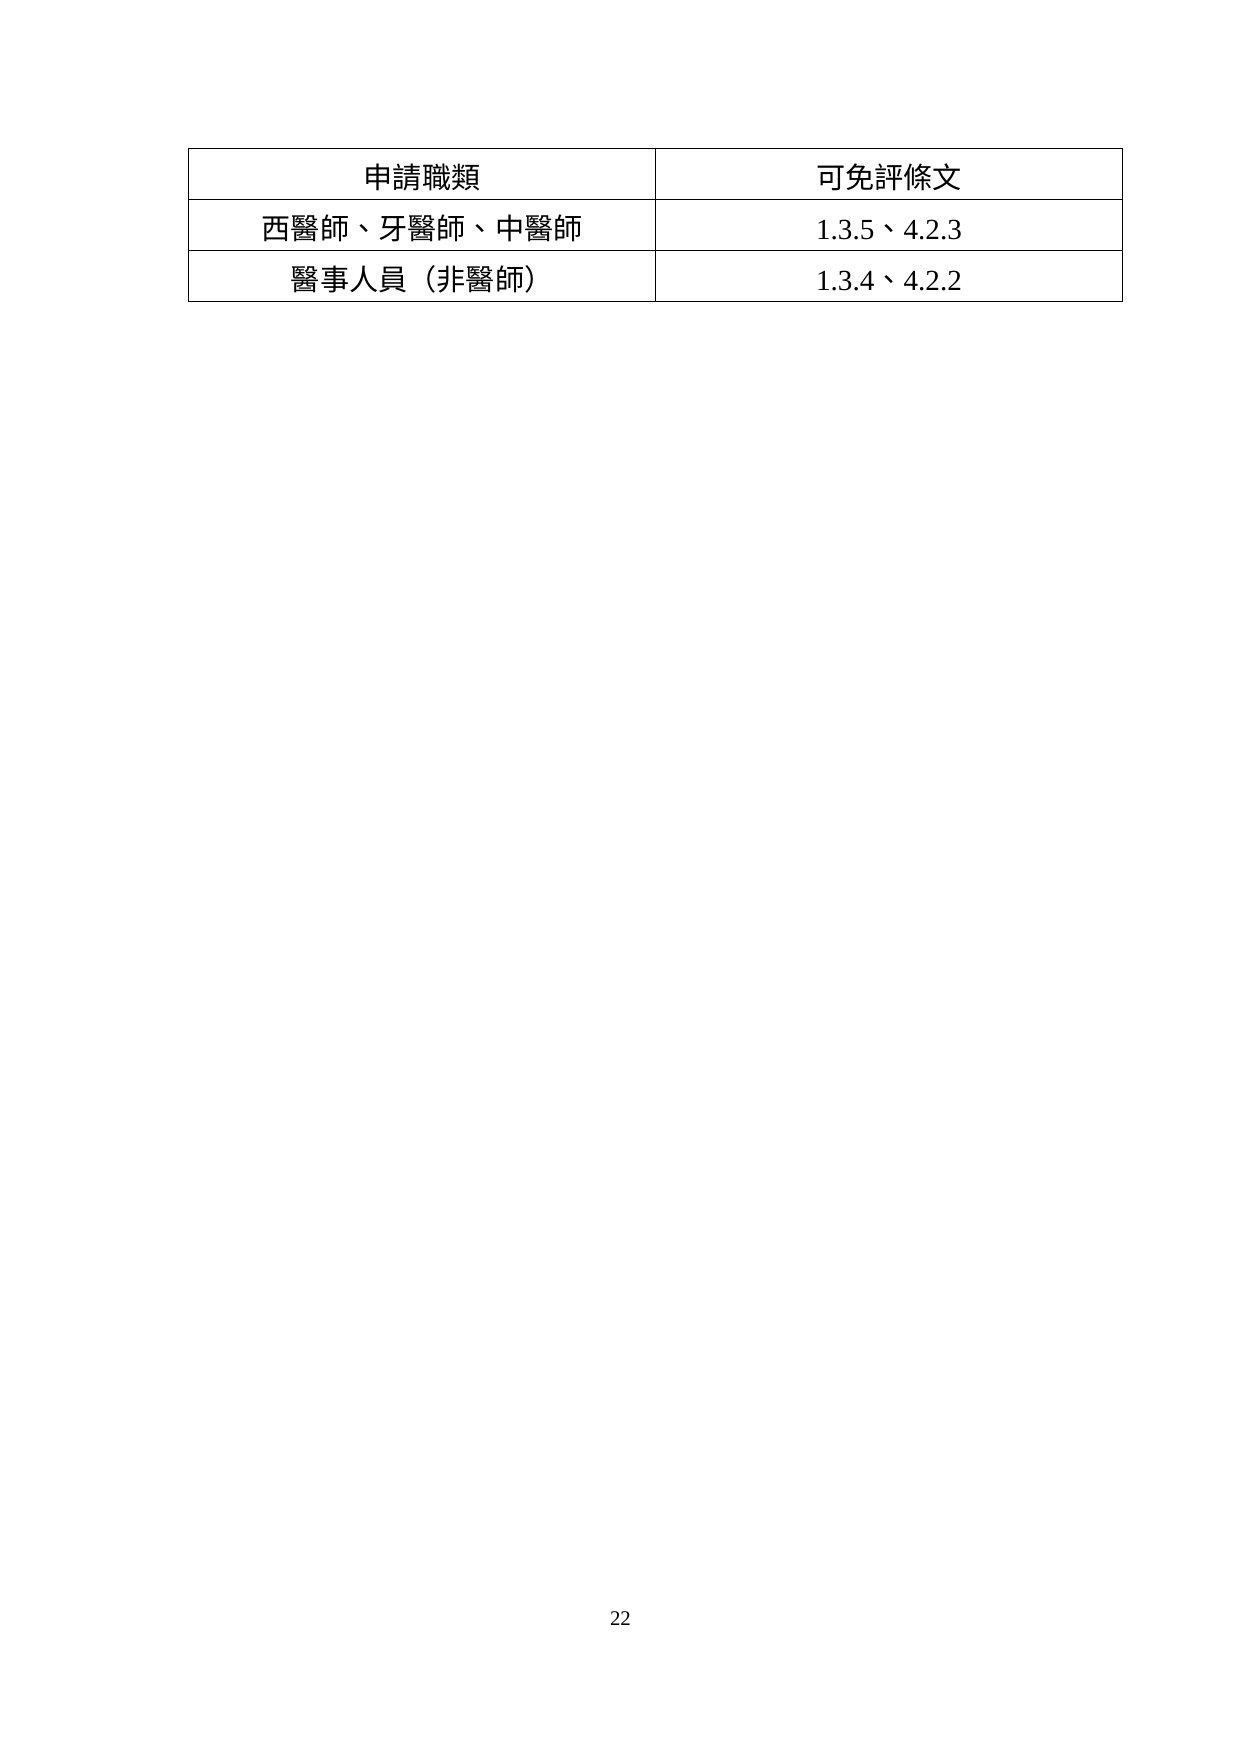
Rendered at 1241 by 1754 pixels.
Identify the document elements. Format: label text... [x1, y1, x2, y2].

table_cell 醫事人員（非醫師） [189, 251, 655, 301]
table_header 申請職類 [189, 149, 655, 199]
table_cell 1.3.4、4.2.2 [656, 251, 1122, 301]
table_cell 1.3.5、4.2.3 [656, 200, 1122, 250]
table_header 可免評條文 [656, 149, 1122, 199]
table_cell 西醫師、牙醫師、中醫師 [189, 200, 655, 250]
